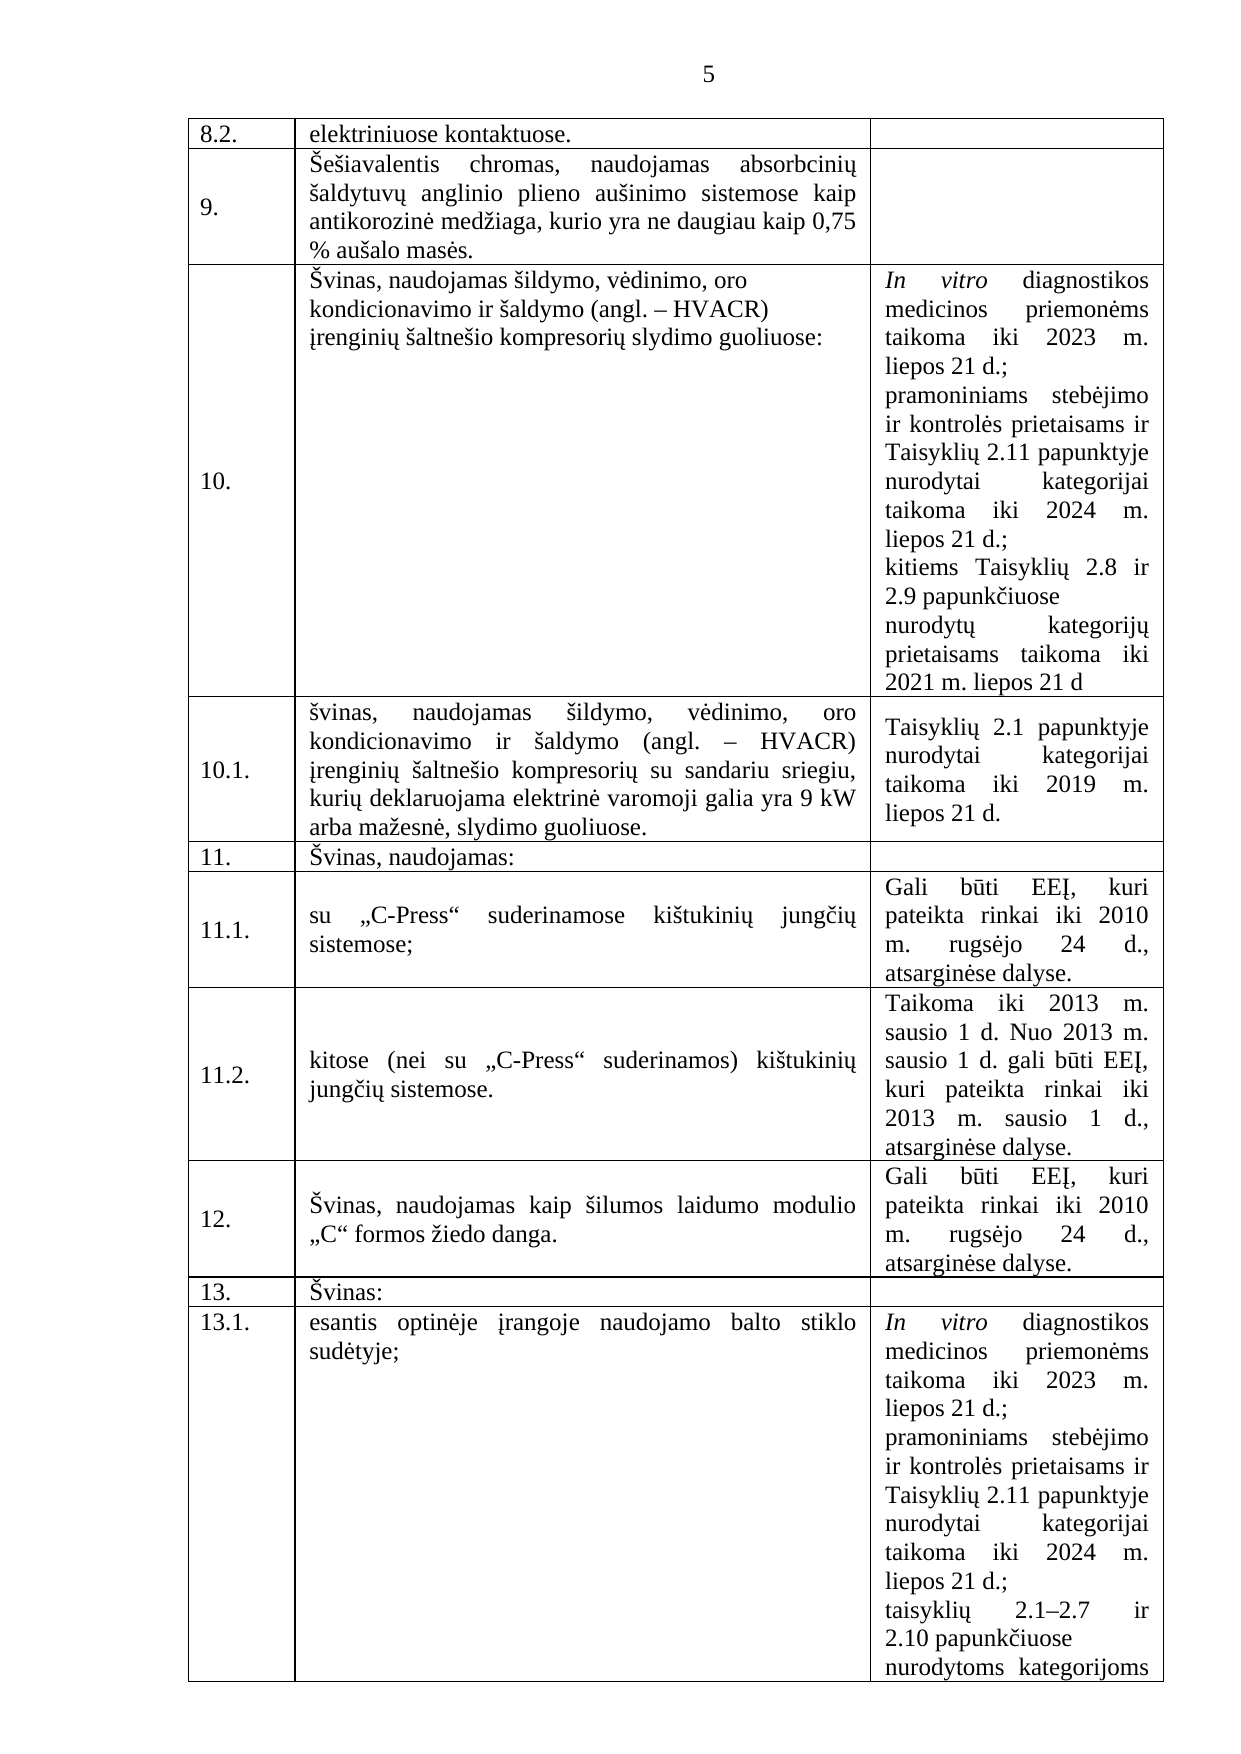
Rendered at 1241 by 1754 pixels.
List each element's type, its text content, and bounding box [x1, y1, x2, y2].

table_cell [871, 149, 1163, 264]
table_cell 11.2. [189, 988, 294, 1160]
table_cell Švinas, naudojamas šildymo, vėdinimo, oro kondicionavimo ir šaldymo (angl. – HVACR) įrenginių šaltnešio kompresorių slydimo guoliuose: [296, 265, 870, 696]
table_cell 11. [189, 842, 294, 871]
table_cell Taisyklių 2.1 papunktyje nurodytai kategorijai taikoma iki 2019 m. liepos 21 d. [871, 697, 1163, 841]
table_cell In vitro diagnostikos medicinos priemonėms taikoma iki 2023 m. liepos 21 d.; pramoniniams stebėjimo ir kontrolės prietaisams ir Taisyklių 2.11 papunktyje nurodytai kategorijai taikoma iki 2024 m. liepos 21 d.; taisyklių 2.1–2.7 ir 2.10 papunkčiuose nurodytoms kategorijoms [871, 1307, 1163, 1681]
table_cell 9. [189, 149, 294, 264]
table_cell 10. [189, 265, 294, 696]
table_cell su „C-Press“ suderinamose kištukinių jungčių sistemose; [296, 872, 870, 987]
table_cell Švinas, naudojamas kaip šilumos laidumo modulio „C“ formos žiedo danga. [296, 1161, 870, 1276]
table_cell kitose (nei su „C-Press“ suderinamos) kištukinių jungčių sistemose. [296, 988, 870, 1160]
table_cell 10.1. [189, 697, 294, 841]
table_cell 12. [189, 1161, 294, 1276]
table_cell 11.1. [189, 872, 294, 987]
table_cell Gali būti EEĮ, kuri pateikta rinkai iki 2010 m. rugsėjo 24 d., atsarginėse dalyse. [871, 872, 1163, 987]
table_cell 8.2. [189, 119, 294, 148]
table_cell [871, 842, 1163, 871]
table_cell [871, 1278, 1163, 1306]
table_cell švinas, naudojamas šildymo, vėdinimo, oro kondicionavimo ir šaldymo (angl. – HVACR) įrenginių šaltnešio kompresorių su sandariu sriegiu, kurių deklaruojama elektrinė varomoji galia yra 9 kW arba mažesnė, slydimo guoliuose. [296, 697, 870, 841]
table_cell 13.1. [189, 1307, 294, 1681]
table_cell Šešiavalentis chromas, naudojamas absorbcinių šaldytuvų anglinio plieno aušinimo sistemose kaip antikorozinė medžiaga, kurio yra ne daugiau kaip 0,75 % aušalo masės. [296, 149, 870, 264]
table_cell Švinas: [296, 1278, 870, 1306]
table_cell elektriniuose kontaktuose. [296, 119, 870, 148]
table_cell In vitro diagnostikos medicinos priemonėms taikoma iki 2023 m. liepos 21 d.; pramoniniams stebėjimo ir kontrolės prietaisams ir Taisyklių 2.11 papunktyje nurodytai kategorijai taikoma iki 2024 m. liepos 21 d.; kitiems Taisyklių 2.8 ir 2.9 papunkčiuose nurodytų kategorijų prietaisams taikoma iki 2021 m. liepos 21 d [871, 265, 1163, 696]
table_cell [871, 119, 1163, 148]
table_cell 13. [189, 1278, 294, 1306]
table_cell Švinas, naudojamas: [296, 842, 870, 871]
table_cell Gali būti EEĮ, kuri pateikta rinkai iki 2010 m. rugsėjo 24 d., atsarginėse dalyse. [871, 1161, 1163, 1276]
table_cell Taikoma iki 2013 m. sausio 1 d. Nuo 2013 m. sausio 1 d. gali būti EEĮ, kuri pateikta rinkai iki 2013 m. sausio 1 d., atsarginėse dalyse. [871, 988, 1163, 1160]
table_cell esantis optinėje įrangoje naudojamo balto stiklo sudėtyje; [296, 1307, 870, 1681]
